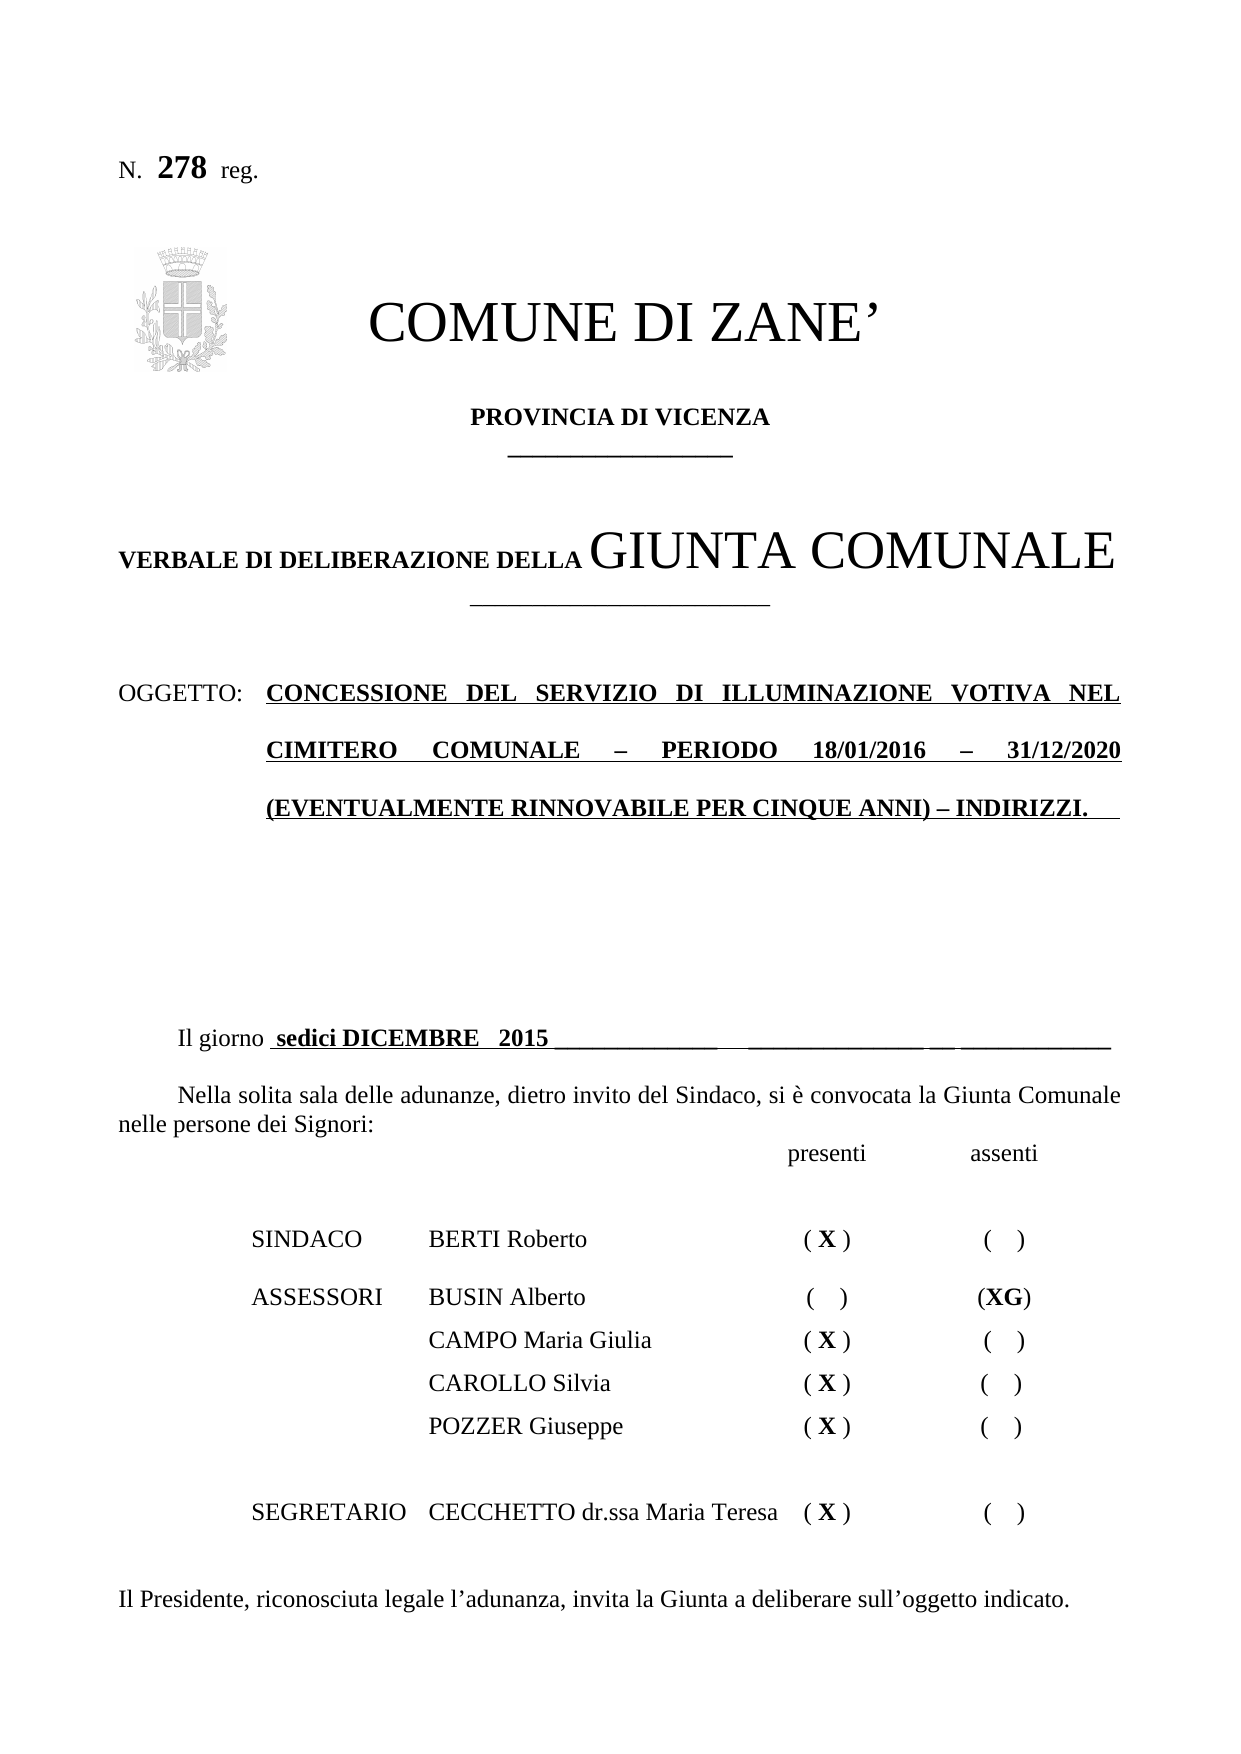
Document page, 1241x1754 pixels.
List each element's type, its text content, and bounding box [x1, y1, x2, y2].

text __________________ [118, 431, 1122, 460]
text ________________________ [118, 580, 1122, 608]
text presenti assenti [118, 1138, 1122, 1167]
text SEGRETARIO CECCHETTO dr.ssa Maria Teresa ( X ) ( ) [118, 1497, 1122, 1526]
text Nella solita sala delle adunanze, dietro invito del Sindaco, si è convocata la Giunta Comunale nelle persone dei Signori: [118, 1081, 1122, 1138]
text Il giorno sedici DICEMBRE 2015 _____________ ______________ __ ____________ [118, 1023, 1122, 1052]
text ASSESSORI BUSIN Alberto ( ) (XG) [118, 1282, 1122, 1311]
text POZZER Giuseppe ( X ) ( ) [118, 1411, 1122, 1440]
text SINDACO BERTI Roberto ( X ) ( ) [118, 1224, 1122, 1253]
text VERBALE DI DELIBERAZIONE DELLA GIUNTA COMUNALE [118, 517, 1122, 580]
text N. 278 reg. [118, 148, 1122, 186]
text CAMPO Maria Giulia ( X ) ( ) [118, 1325, 1122, 1354]
text PROVINCIA DI VICENZA [118, 402, 1122, 431]
text CAROLLO Silvia ( X ) ( ) [118, 1368, 1122, 1397]
text COMUNE DI ZANE’ [118, 239, 1122, 402]
text OGGETTO: CONCESSIONE DEL SERVIZIO DI ILLUMINAZIONE VOTIVA NEL CIMITERO COMUNALE – PERIODO 18/01/2016 – 31/12/2020 (EVENTUALMENTE RINNOVABILE PER CINQUE ANNI) – INDIRIZZI. [118, 678, 1121, 822]
text Il Presidente, riconosciuta legale l’adunanza, invita la Giunta a deliberare sull’oggetto indicato. [118, 1584, 1122, 1612]
